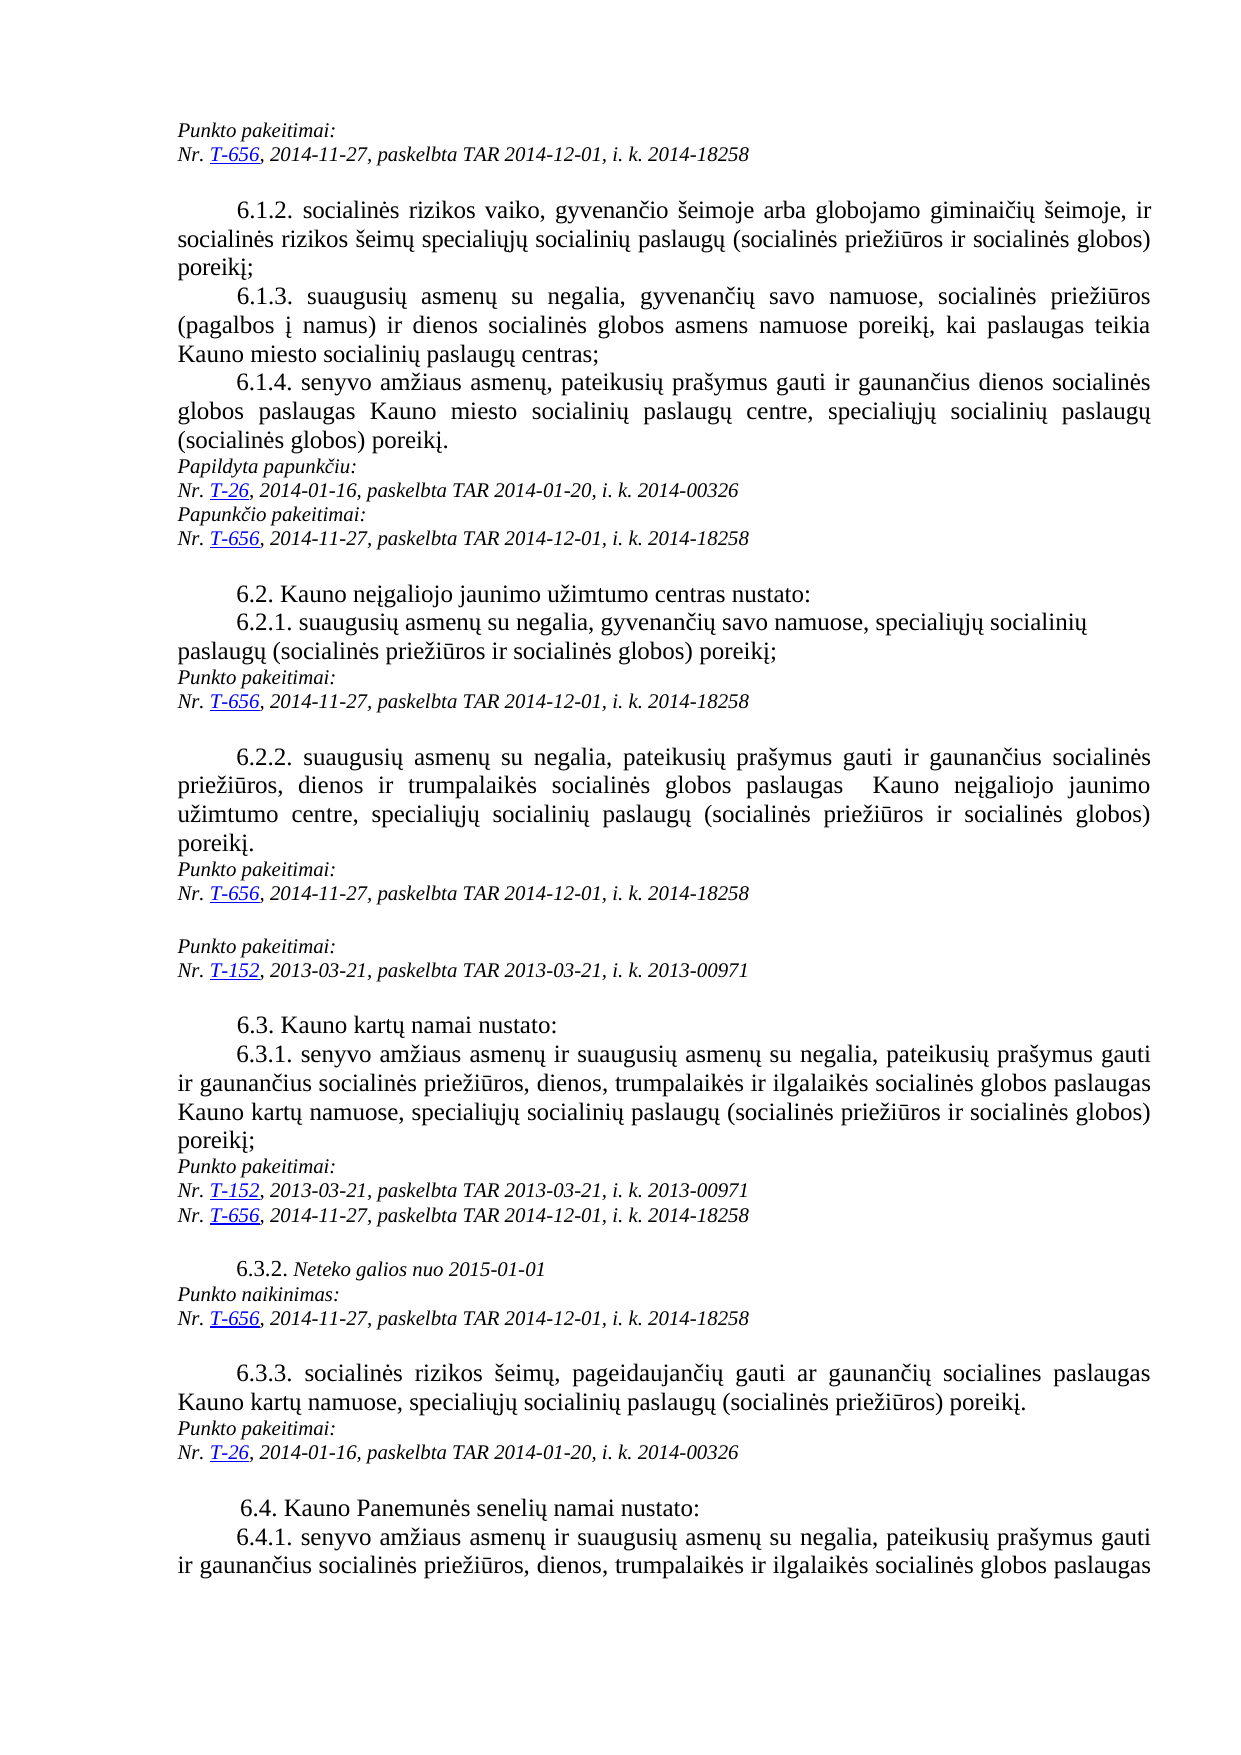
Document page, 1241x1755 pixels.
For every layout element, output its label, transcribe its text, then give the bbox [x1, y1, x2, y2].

text Nr. T-26, 2014-01-16, paskelbta TAR 2014-01-20, i. k. 2014-00326 [177, 1440, 1152, 1464]
text Nr. T-26, 2014-01-16, paskelbta TAR 2014-01-20, i. k. 2014-00326 [177, 478, 1152, 502]
text Punkto pakeitimai: [177, 857, 1152, 881]
text Punkto pakeitimai: [177, 1416, 1152, 1440]
text 6.1.4. senyvo amžiaus asmenų, pateikusių prašymus gauti ir gaunančius dienos socialinės globos paslaugas Kauno miesto socialinių paslaugų centre, specialiųjų socialinių paslaugų (socialinės globos) poreikį. [177, 367, 1152, 454]
text Nr. T-152, 2013-03-21, paskelbta TAR 2013-03-21, i. k. 2013-00971 [177, 958, 1152, 982]
text 6.4.1. senyvo amžiaus asmenų ir suaugusių asmenų su negalia, pateikusių prašymus gauti ir gaunančius socialinės priežiūros, dienos, trumpalaikės ir ilgalaikės socialinės globos paslaugas [177, 1522, 1152, 1579]
text Punkto pakeitimai: [177, 1154, 1152, 1178]
text Nr. T-152, 2013-03-21, paskelbta TAR 2013-03-21, i. k. 2013-00971 [177, 1178, 1152, 1202]
text Papildyta papunkčiu: [177, 454, 1152, 478]
text 6.2.1. suaugusių asmenų su negalia, gyvenančių savo namuose, specialiųjų socialinių paslaugų (socialinės priežiūros ir socialinės globos) poreikį; [177, 607, 1152, 665]
text 6.3.2. Neteko galios nuo 2015-01-01 [177, 1255, 1152, 1282]
text Punkto pakeitimai: [177, 665, 1152, 689]
text Punkto pakeitimai: [177, 934, 1152, 958]
text Nr. T-656, 2014-11-27, paskelbta TAR 2014-12-01, i. k. 2014-18258 [177, 526, 1152, 550]
text Nr. T-656, 2014-11-27, paskelbta TAR 2014-12-01, i. k. 2014-18258 [177, 689, 1152, 713]
text 6.4. Kauno Panemunės senelių namai nustato: [177, 1493, 1152, 1522]
text 6.1.2. socialinės rizikos vaiko, gyvenančio šeimoje arba globojamo giminaičių šeimoje, ir socialinės rizikos šeimų specialiųjų socialinių paslaugų (socialinės priežiūros ir socialinės globos) poreikį; [177, 195, 1152, 281]
text 6.2. Kauno neįgaliojo jaunimo užimtumo centras nustato: [177, 579, 1152, 607]
text 6.3. Kauno kartų namai nustato: [177, 1011, 1152, 1039]
text Nr. T-656, 2014-11-27, paskelbta TAR 2014-12-01, i. k. 2014-18258 [177, 1202, 1152, 1227]
text Nr. T-656, 2014-11-27, paskelbta TAR 2014-12-01, i. k. 2014-18258 [177, 1306, 1152, 1330]
text Papunkčio pakeitimai: [177, 502, 1152, 526]
text Punkto naikinimas: [177, 1282, 1152, 1306]
text Punkto pakeitimai: [177, 118, 1152, 142]
text 6.2.2. suaugusių asmenų su negalia, pateikusių prašymus gauti ir gaunančius socialinės priežiūros, dienos ir trumpalaikės socialinės globos paslaugas Kauno neįgaliojo jaunimo užimtumo centre, specialiųjų socialinių paslaugų (socialinės priežiūros ir socialinės globos) poreikį. [177, 742, 1152, 857]
text Nr. T-656, 2014-11-27, paskelbta TAR 2014-12-01, i. k. 2014-18258 [177, 881, 1152, 905]
text 6.1.3. suaugusių asmenų su negalia, gyvenančių savo namuose, socialinės priežiūros (pagalbos į namus) ir dienos socialinės globos asmens namuose poreikį, kai paslaugas teikia Kauno miesto socialinių paslaugų centras; [177, 281, 1152, 367]
text 6.3.1. senyvo amžiaus asmenų ir suaugusių asmenų su negalia, pateikusių prašymus gauti ir gaunančius socialinės priežiūros, dienos, trumpalaikės ir ilgalaikės socialinės globos paslaugas Kauno kartų namuose, specialiųjų socialinių paslaugų (socialinės priežiūros ir socialinės globos) poreikį; [177, 1039, 1152, 1154]
text 6.3.3. socialinės rizikos šeimų, pageidaujančių gauti ar gaunančių socialines paslaugas Kauno kartų namuose, specialiųjų socialinių paslaugų (socialinės priežiūros) poreikį. [177, 1358, 1152, 1416]
text Nr. T-656, 2014-11-27, paskelbta TAR 2014-12-01, i. k. 2014-18258 [177, 142, 1152, 166]
